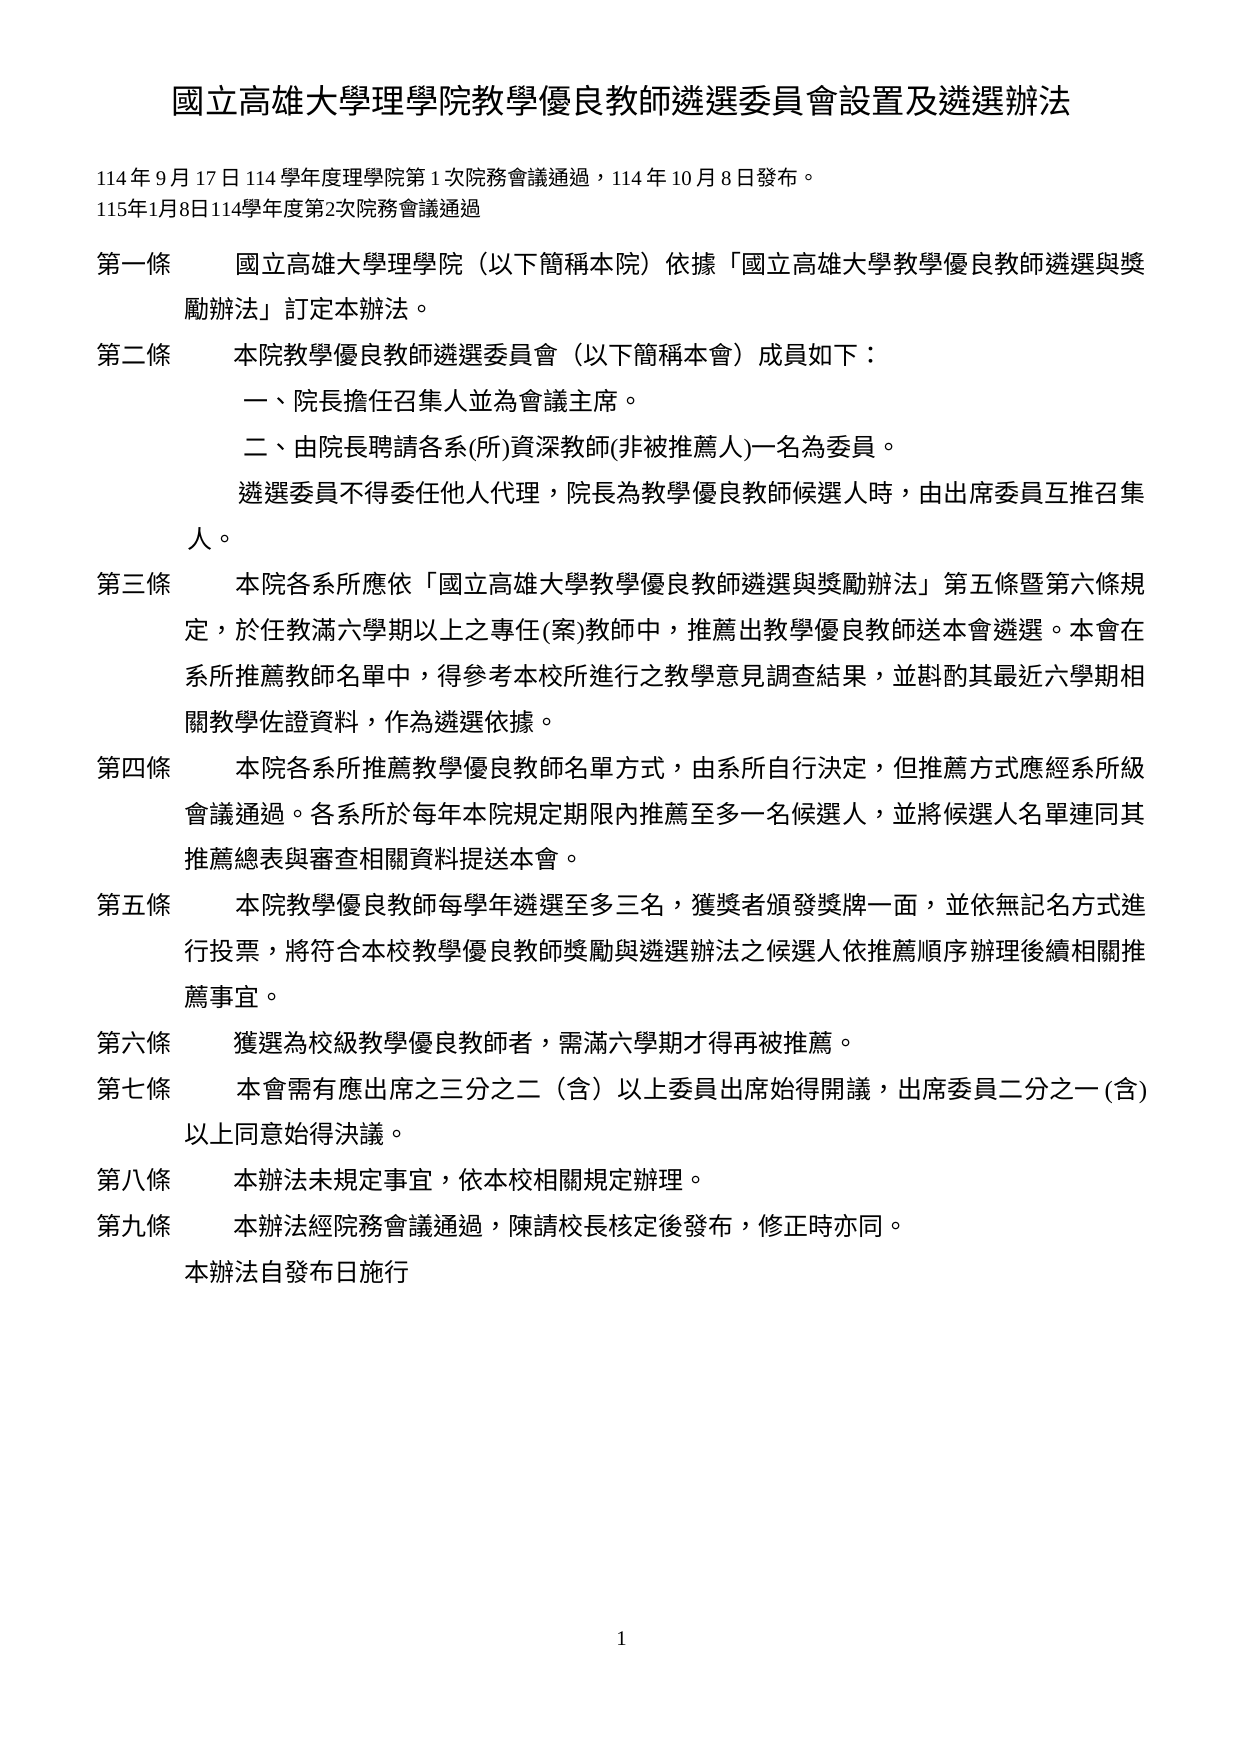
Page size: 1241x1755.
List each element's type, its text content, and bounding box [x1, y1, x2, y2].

text 本辦法自發布日施行 [184, 1243, 1147, 1289]
text 二、由院長聘請各系(所)資深教師(非被推薦人)一名為委員。 [243, 418, 1147, 464]
text 遴選委員不得委任他人代理，院長為教學優良教師候選人時，由出席委員互推召集人。 [188, 464, 1147, 555]
text 第六條 獲選為校級教學優良教師者，需滿六學期才得再被推薦。 [96, 1014, 1147, 1059]
text 第一條 國立高雄大學理學院（以下簡稱本院）依據「國立高雄大學教學優良教師遴選與獎勵辦法」訂定本辦法。 [96, 234, 1147, 326]
text 114年9月17日114學年度理學院第1次院務會議通過，114年10月8日發布。 [96, 162, 1147, 192]
text 115年1月8日114學年度第2次院務會議通過 [96, 192, 1147, 222]
text 一、院長擔任召集人並為會議主席。 [184, 372, 1147, 418]
text 第二條 本院教學優良教師遴選委員會（以下簡稱本會）成員如下： [96, 326, 1147, 372]
text 國立高雄大學理學院教學優良教師遴選委員會設置及遴選辦法 [96, 75, 1147, 162]
text 第四條 本院各系所推薦教學優良教師名單方式，由系所自行決定，但推薦方式應經系所級會議通過。各系所於每年本院規定期限內推薦至多一名候選人，並將候選人名單連同其推薦總表與審查相關資料提送本會。 [96, 739, 1147, 876]
text 第八條 本辦法未規定事宜，依本校相關規定辦理。 [96, 1151, 1147, 1197]
text 第三條 本院各系所應依「國立高雄大學教學優良教師遴選與獎勵辦法」第五條暨第六條規定，於任教滿六學期以上之專任(案)教師中，推薦出教學優良教師送本會遴選。本會在系所推薦教師名單中，得參考本校所進行之教學意見調查結果，並斟酌其最近六學期相關教學佐證資料，作為遴選依據。 [96, 555, 1147, 739]
text 第九條 本辦法經院務會議通過，陳請校長核定後發布，修正時亦同。 [96, 1197, 1147, 1243]
text 第五條 本院教學優良教師每學年遴選至多三名，獲獎者頒發獎牌一面，並依無記名方式進行投票，將符合本校教學優良教師獎勵與遴選辦法之候選人依推薦順序辦理後續相關推薦事宜。 [96, 876, 1147, 1014]
text 第七條 本會需有應出席之三分之二（含）以上委員出席始得開議，出席委員二分之一(含)以上同意始得決議。 [96, 1059, 1147, 1151]
